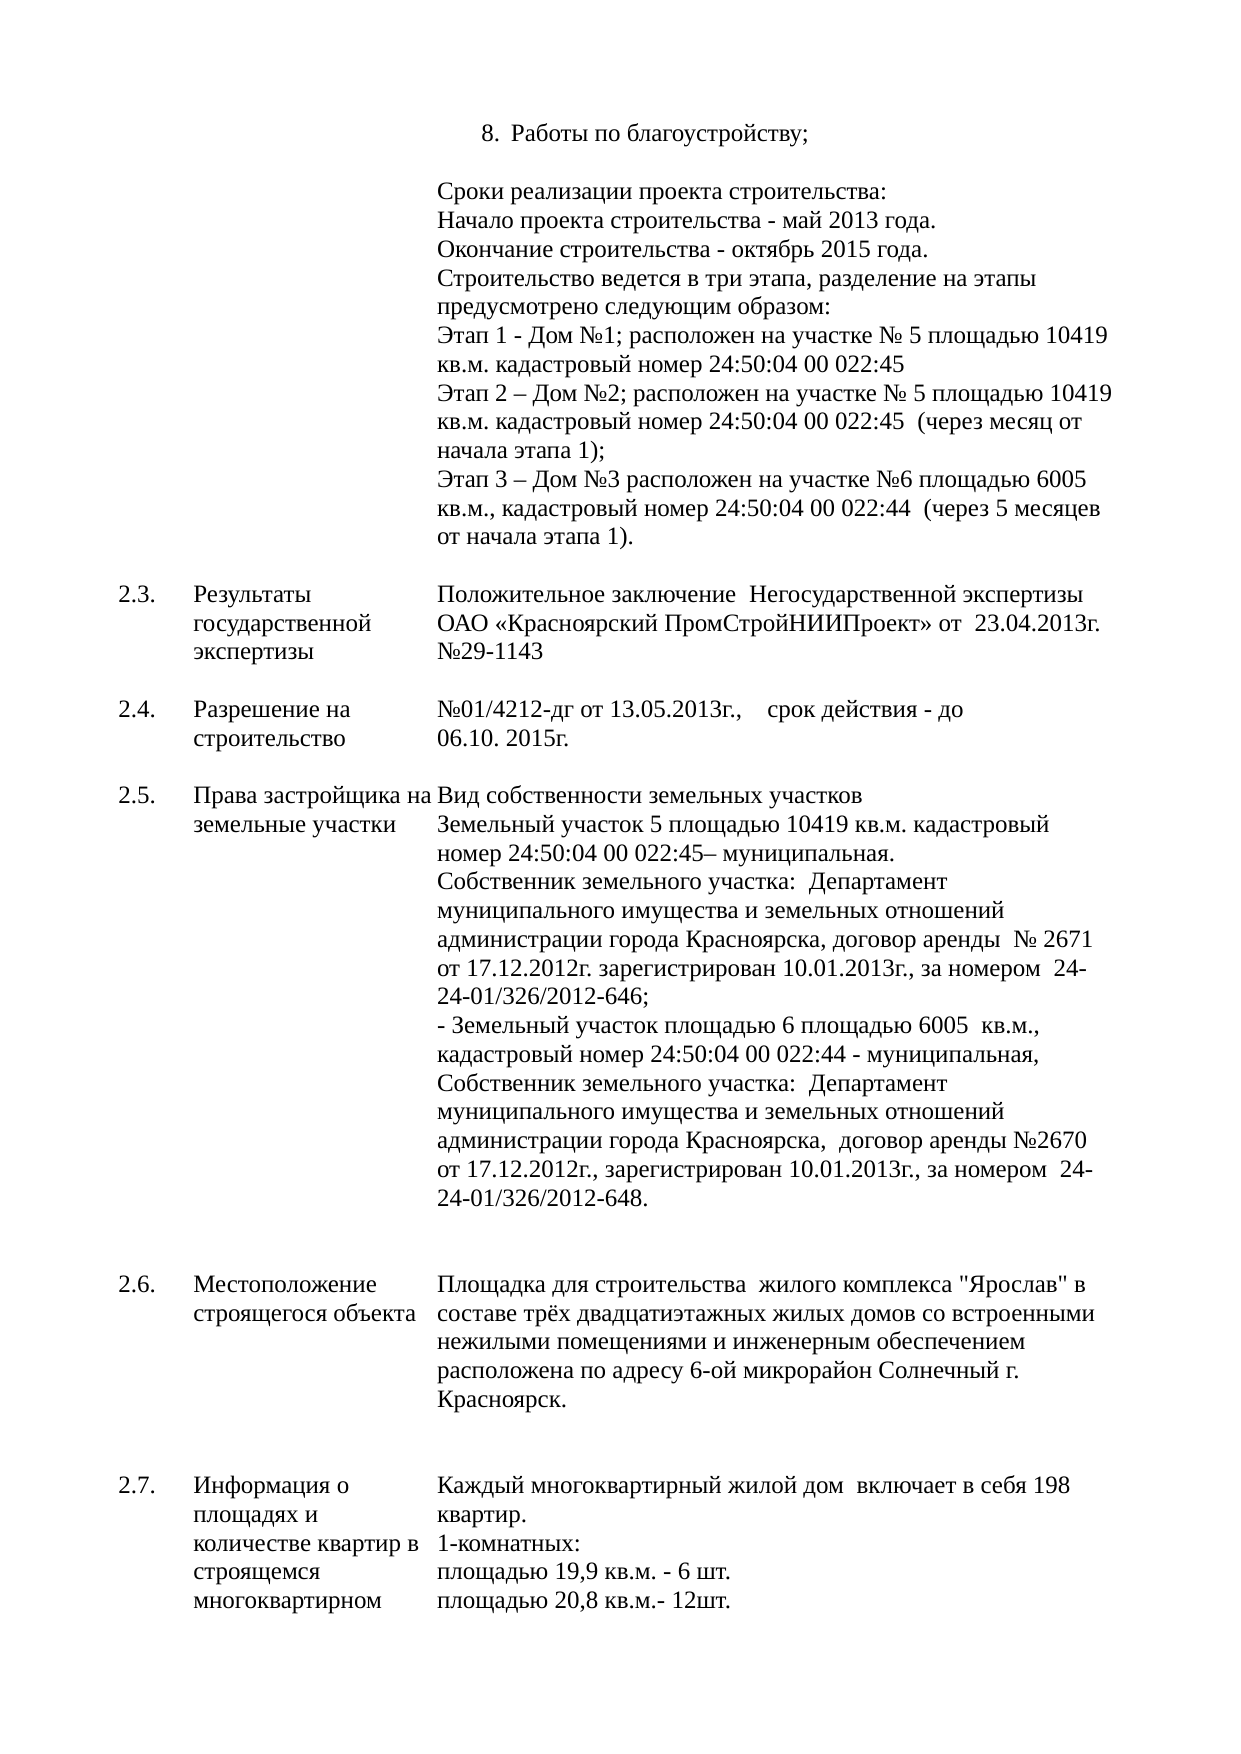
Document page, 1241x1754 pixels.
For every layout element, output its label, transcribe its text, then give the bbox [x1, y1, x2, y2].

table_cell [437, 751, 1115, 780]
table_cell Результаты государственной экспертизы [193, 579, 437, 665]
table_cell [437, 1240, 1115, 1269]
table_cell Площадка для строительства жилого комплекса "Ярослав" в составе трёх двадцатиэтажных жилых домов со встроенными нежилыми помещениями и инженерным обеспечением расположена по адресу 6-ой микрорайон Солнечный г. Красноярск. [437, 1269, 1115, 1470]
table_cell Права застройщика на земельные участки [193, 780, 437, 1240]
table_cell Местоположение строящегося объекта [193, 1269, 437, 1470]
table_cell [118, 550, 193, 579]
table_cell Информация о площадях и количестве квартир в строящемся многоквартирном [193, 1470, 437, 1614]
table_cell 2.4. [118, 694, 193, 751]
table_cell Каждый многоквартирный жилой дом включает в себя 198 квартир. 1-комнатных: площадью 19,9 кв.м. - 6 шт. площадью 20,8 кв.м.- 12шт. [437, 1470, 1115, 1614]
table_cell [437, 550, 1115, 579]
table_cell Подготовительные работы; Земляные работы; Строительство наружных инженерных сетей; Строительно-монтажные работы ниже нулевого уровня; Строительно-монтажные работы выше нулевого уровня; Внутренние спец. работы (сантехнические, электромонтажные, слаботочные); Отделочные работы, внутренние и наружные; Работы по благоустройству; Сроки реализации проекта строительства: Начало проекта строительства - май 2013 года. Окончание строительства - октябрь 2015 года. Строительство ведется в три этапа, разделение на этапы предусмотрено следующим образом: Этап 1 - Дом №1; расположен на участке № 5 площадью 10419 кв.м. кадастровый номер 24:50:04 00 022:45 Этап 2 – Дом №2; расположен на участке № 5 площадью 10419 кв.м. кадастровый номер 24:50:04 00 022:45 (через месяц от начала этапа 1); Этап 3 – Дом №3 расположен на участке №6 площадью 6005 кв.м., кадастровый номер 24:50:04 00 022:44 (через 5 месяцев от начала этапа 1). [437, 118, 1115, 550]
table_cell Вид собственности земельных участков Земельный участок 5 площадью 10419 кв.м. кадастровый номер 24:50:04 00 022:45– муниципальная. Собственник земельного участка: Департамент муниципального имущества и земельных отношений администрации города Красноярска, договор аренды № 2671 от 17.12.2012г. зарегистрирован 10.01.2013г., за номером 24-24-01/326/2012-646; - Земельный участок площадью 6 площадью 6005 кв.м., кадастровый номер 24:50:04 00 022:44 - муниципальная, Собственник земельного участка: Департамент муниципального имущества и земельных отношений администрации города Красноярска, договор аренды №2670 от 17.12.2012г., зарегистрирован 10.01.2013г., за номером 24-24-01/326/2012-648. [437, 780, 1115, 1240]
table_cell №01/4212-дг от 13.05.2013г., срок действия - до 06.10. 2015г. [437, 694, 1115, 751]
table_cell 2.3. [118, 579, 193, 665]
table_cell [193, 665, 437, 694]
table_cell [118, 1240, 193, 1269]
table_cell 2.5. [118, 780, 193, 1240]
table_cell [118, 665, 193, 694]
table_cell 2.6. [118, 1269, 193, 1470]
table_cell [193, 118, 437, 550]
table_cell [437, 665, 1115, 694]
table_cell 2.7. [118, 1470, 193, 1614]
table_cell [118, 751, 193, 780]
table_cell [118, 118, 193, 550]
table_cell Разрешение на строительство [193, 694, 437, 751]
table_cell [193, 1240, 437, 1269]
table_cell Положительное заключение Негосударственной экспертизы ОАО «Красноярский ПромСтройНИИПроект» от 23.04.2013г. №29-1143 [437, 579, 1115, 665]
table_cell [193, 751, 437, 780]
table_cell [193, 550, 437, 579]
